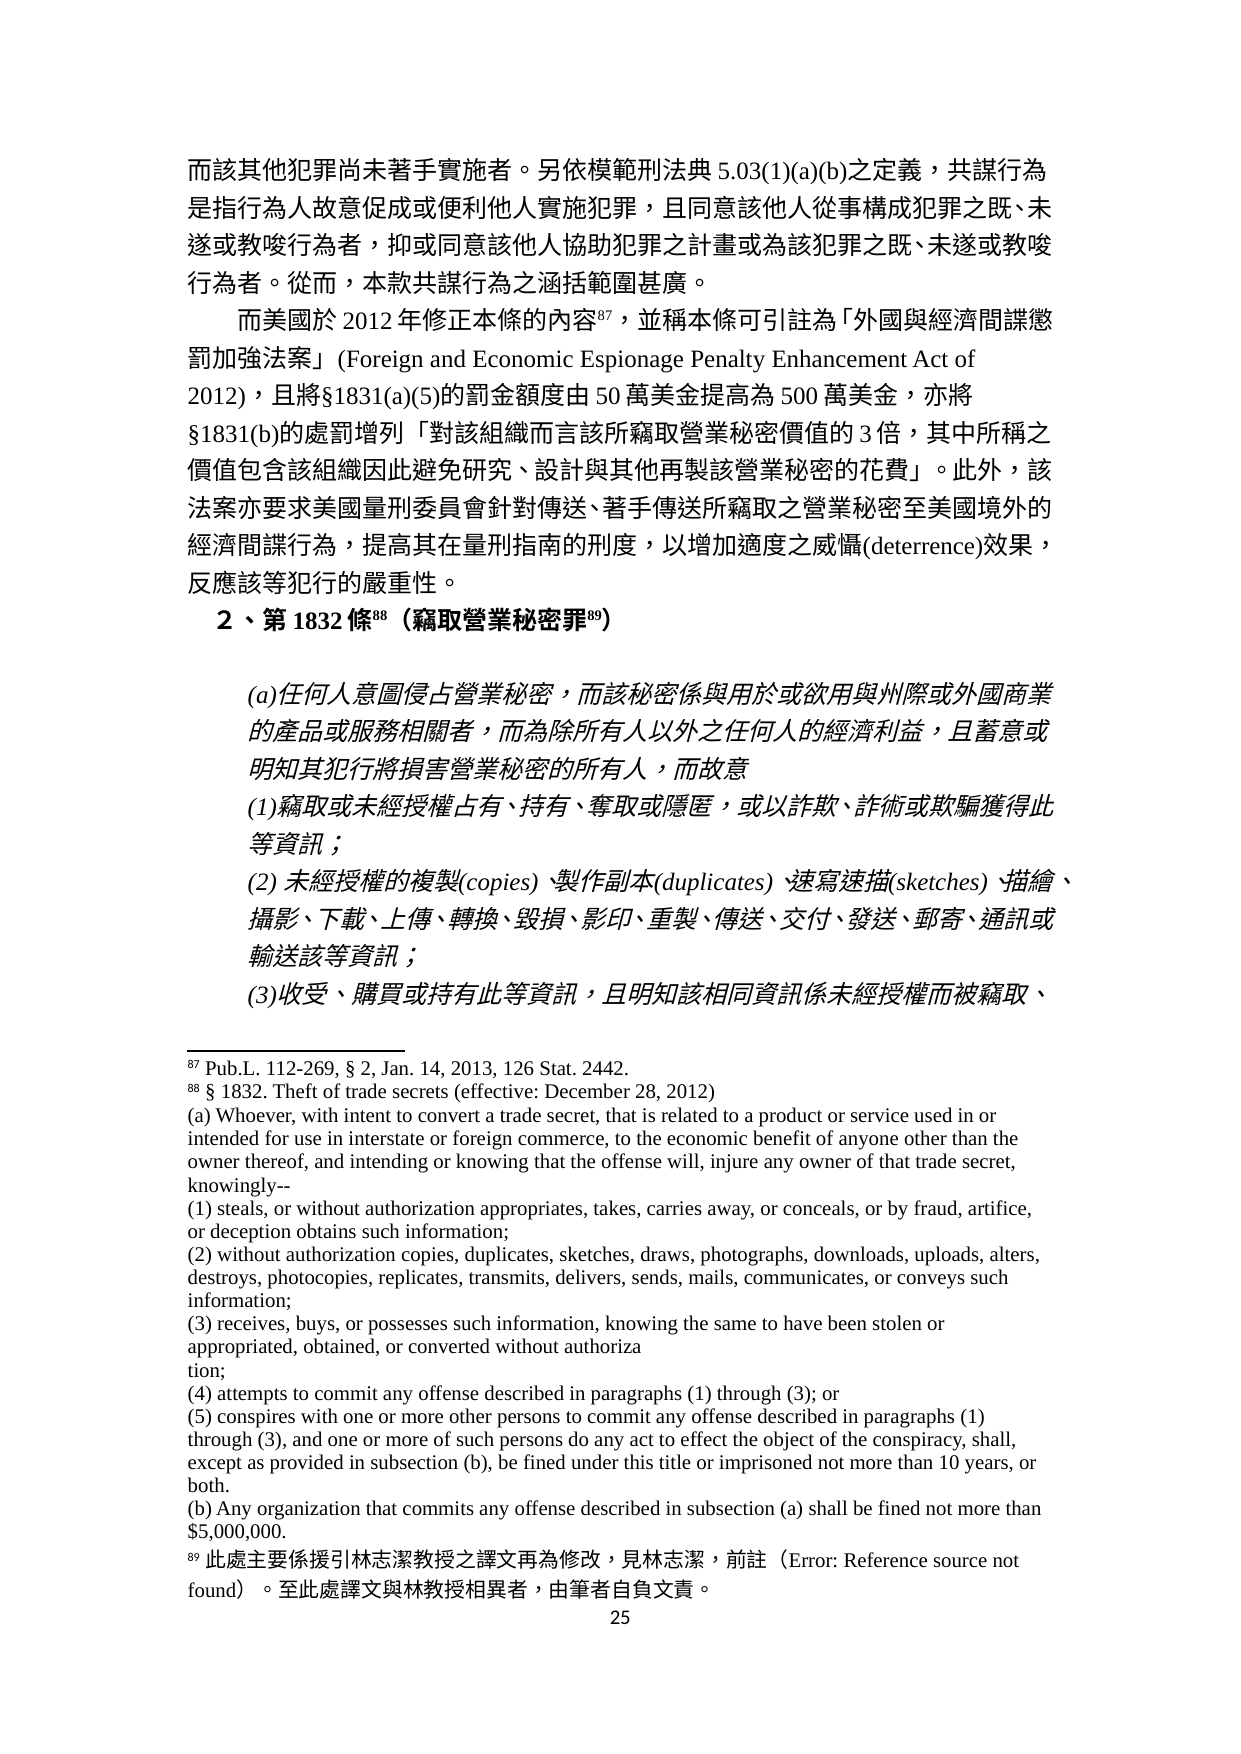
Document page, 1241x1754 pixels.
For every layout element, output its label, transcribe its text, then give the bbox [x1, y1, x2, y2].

text tion; [187, 1358, 1053, 1382]
text (4) attempts to commit any offense described in paragraphs (1) through (3); or [187, 1382, 1053, 1405]
text 而美國於2012年修正本條的內容，並稱本條可引註為「外國與經濟間諜懲罰加強法案」(Foreign and Economic Espionage Penalty Enhancement Act of 2012)，且將§1831(a)(5)的罰金額度由50萬美金提高為500萬美金，亦將§1831(b)的處罰增列「對該組織而言該所竊取營業秘密價值的3倍，其中所稱之價值包含該組織因此避免研究、設計與其他再製該營業秘密的花費」。此外，該法案亦要求美國量刑委員會針對傳送、著手傳送所竊取之營業秘密至美國境外的經濟間諜行為，提高其在量刑指南的刑度，以增加適度之威懾(deterrence)效果，反應該等犯行的嚴重性。 [187, 300, 1053, 600]
text (a)項第5款之共謀行為(conspiracy)是美國刑法上的基本假定與特色，其與我國法上對於共謀共同正犯的理解迥異，蓋美國的共謀行為與實體罪(substantive offense)是獨立而不同的犯罪。因為集體的犯罪協議比起個人的犯罪，意味著對公眾更大的潛在威脅。齊心協力的行動不但增加成功完成犯罪目標之可能性，也減少只有個人行動時常會偏離犯罪行為路徑的機會。集體協議去達成犯罪目標，通常會使犯罪造成的結果遠較個人獨立完成犯罪時更為複雜，使其危險性不僅侷限在其欲達成的特定結果，也不止在其協議所欲達成的目的而已。是以，被告一旦有共謀行為即成立本款犯罪。而依循普通法的解釋，如果被告除共謀行為外，另著手為實體罪之實施而未遂或既遂，則該共謀行為不會被該未遂或既遂的實體犯罪所吸收，而是獨立成罪。但模範刑法典第1.07(1)(b)則改弦易轍，認為此種情形被告雖會被分別起訴共謀行為與實體犯罪的既遂或未遂，但是法院只會判處一個罪行，除非檢察官能證明該共謀行為另涉及其他犯罪，而該其他犯罪尚未著手實施者。另依模範刑法典5.03(1)(a)(b)之定義，共謀行為是指行為人故意促成或便利他人實施犯罪，且同意該他人從事構成犯罪之既、未遂或教唆行為者，抑或同意該他人協助犯罪之計畫或為該犯罪之既、未遂或教唆行為者。從而，本款共謀行為之涵括範圍甚廣。 [187, 150, 1053, 300]
text (2) 未經授權的複製(copies)、製作副本(duplicates)、速寫速描(sketches)、描繪、攝影、下載、上傳、轉換、毀損、影印、重製、傳送、交付、發送、郵寄、通訊或輸送該等資訊； [247, 861, 1053, 974]
text (b) Any organization that commits any offense described in subsection (a) shall be fined not more than $5,000,000. [187, 1497, 1053, 1543]
text Pub.L. 112-269, § 2, Jan. 14, 2013, 126 Stat. 2442. [187, 1057, 1053, 1080]
text (1)竊取或未經授權占有、持有、奪取或隱匿，或以詐欺、詐術或欺騙獲得此等資訊； [247, 786, 1053, 861]
text (3) receives, buys, or possesses such information, knowing the same to have been stolen or appropriated, obtained, or converted without authoriza [187, 1312, 1053, 1358]
text § 1832. Theft of trade secrets (effective: December 28, 2012) [187, 1080, 1053, 1104]
text (2) without authorization copies, duplicates, sketches, draws, photographs, downloads, uploads, alters, destroys, photocopies, replicates, transmits, delivers, sends, mails, communicates, or conveys such information; [187, 1243, 1053, 1312]
text (3)收受、購買或持有此等資訊，且明知該相同資訊係未經授權而被竊取、 [247, 974, 1053, 1011]
text (5) conspires with one or more other persons to commit any offense described in paragraphs (1) through (3), and one or more of such persons do any act to effect the object of the conspiracy, shall, except as provided in subsection (b), be fined under this title or imprisoned not more than 10 years, or both. [187, 1405, 1053, 1497]
text 此處主要係援引林志潔教授之譯文再為修改，見林志潔，前註（錯誤：找不到參照來源）。至此處譯文與林教授相異者，由筆者自負文責。 [187, 1543, 1053, 1604]
text (1) steals, or without authorization appropriates, takes, carries away, or conceals, or by fraud, artifice, or deception obtains such information; [187, 1197, 1053, 1243]
text (a)任何人意圖侵占營業秘密，而該秘密係與用於或欲用與州際或外國商業的產品或服務相關者，而為除所有人以外之任何人的經濟利益，且蓄意或明知其犯行將損害營業秘密的所有人，而故意 [247, 674, 1053, 786]
subtitle ２、第1832條（竊取營業秘密罪） [187, 600, 1053, 637]
text (a) Whoever, with intent to convert a trade secret, that is related to a product or service used in or intended for use in interstate or foreign commerce, to the economic benefit of anyone other than the owner thereof, and intending or knowing that the offense will, injure any owner of that trade secret, knowingly-- [187, 1104, 1053, 1197]
